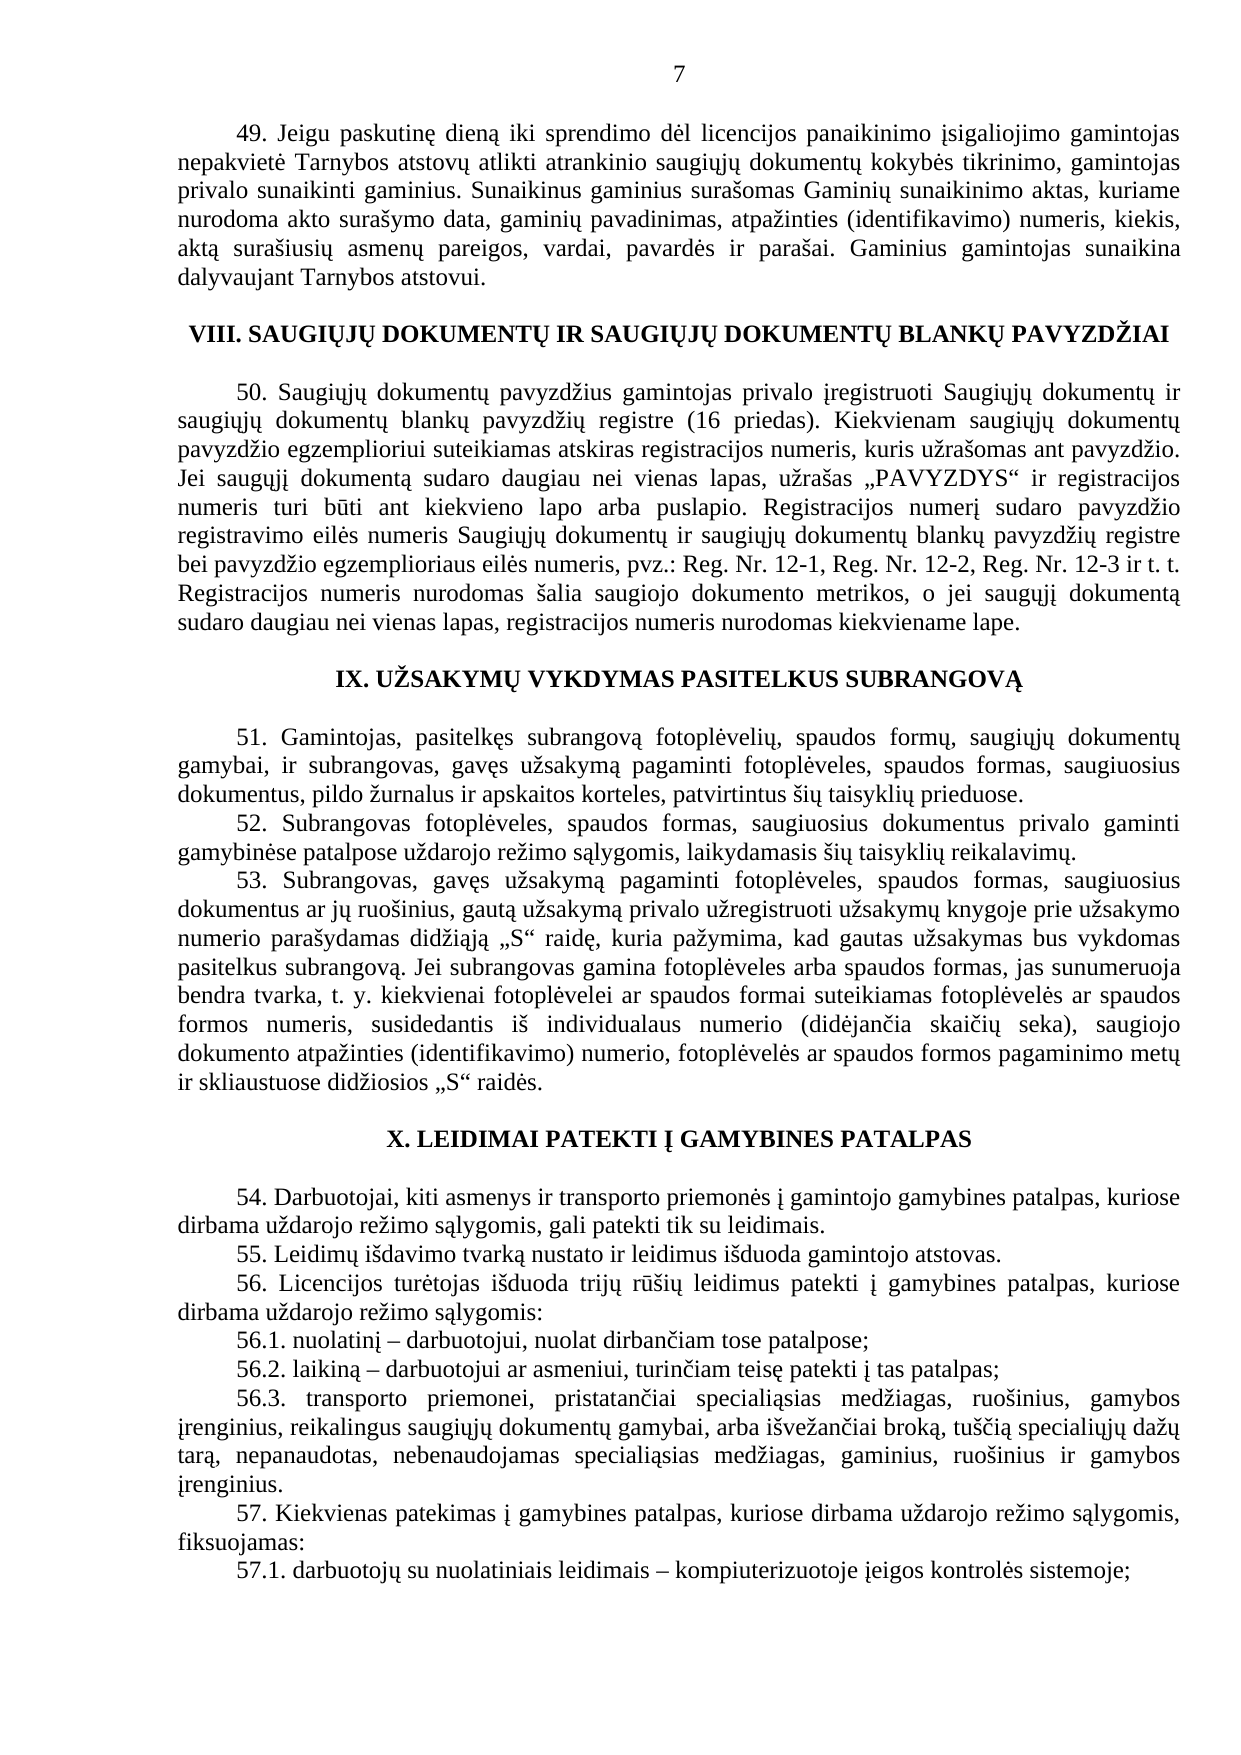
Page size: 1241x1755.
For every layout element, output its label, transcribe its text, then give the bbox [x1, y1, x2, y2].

text 56.2. laikiną – darbuotojui ar asmeniui, turinčiam teisę patekti į tas patalpas; [177, 1354, 1181, 1383]
text 53. Subrangovas, gavęs užsakymą pagaminti fotoplėveles, spaudos formas, saugiuosius dokumentus ar jų ruošinius, gautą užsakymą privalo užregistruoti užsakymų knygoje prie užsakymo numerio parašydamas didžiąją „S“ raidę, kuria pažymima, kad gautas užsakymas bus vykdomas pasitelkus subrangovą. Jei subrangovas gamina fotoplėveles arba spaudos formas, jas sunumeruoja bendra tvarka, t. y. kiekvienai fotoplėvelei ar spaudos formai suteikiamas fotoplėvelės ar spaudos formos numeris, susidedantis iš individualaus numerio (didėjančia skaičių seka), saugiojo dokumento atpažinties (identifikavimo) numerio, fotoplėvelės ar spaudos formos pagaminimo metų ir skliaustuose didžiosios „S“ raidės. [177, 866, 1181, 1096]
text 57. Kiekvienas patekimas į gamybines patalpas, kuriose dirbama uždarojo režimo sąlygomis, fiksuojamas: [177, 1498, 1181, 1556]
text 56. Licencijos turėtojas išduoda trijų rūšių leidimus patekti į gamybines patalpas, kuriose dirbama uždarojo režimo sąlygomis: [177, 1268, 1181, 1326]
text 56.1. nuolatinį – darbuotojui, nuolat dirbančiam tose patalpose; [177, 1326, 1181, 1354]
text VIII. SAUGIŲJŲ DOKUMENTŲ IR SAUGIŲJŲ DOKUMENTŲ BLANKŲ PAVYZDŽIAI [177, 319, 1181, 348]
text 55. Leidimų išdavimo tvarką nustato ir leidimus išduoda gamintojo atstovas. [177, 1239, 1181, 1268]
text 50. Saugiųjų dokumentų pavyzdžius gamintojas privalo įregistruoti Saugiųjų dokumentų ir saugiųjų dokumentų blankų pavyzdžių registre (16 priedas). Kiekvienam saugiųjų dokumentų pavyzdžio egzemplioriui suteikiamas atskiras registracijos numeris, kuris užrašomas ant pavyzdžio. Jei saugųjį dokumentą sudaro daugiau nei vienas lapas, užrašas „PAVYZDYS“ ir registracijos numeris turi būti ant kiekvieno lapo arba puslapio. Registracijos numerį sudaro pavyzdžio registravimo eilės numeris Saugiųjų dokumentų ir saugiųjų dokumentų blankų pavyzdžių registre bei pavyzdžio egzemplioriaus eilės numeris, pvz.: Reg. Nr. 12-1, Reg. Nr. 12-2, Reg. Nr. 12-3 ir t. t. Registracijos numeris nurodomas šalia saugiojo dokumento metrikos, o jei saugųjį dokumentą sudaro daugiau nei vienas lapas, registracijos numeris nurodomas kiekviename lape. [177, 377, 1181, 636]
text 57.1. darbuotojų su nuolatiniais leidimais – kompiuterizuotoje įeigos kontrolės sistemoje; [177, 1556, 1181, 1584]
text 54. Darbuotojai, kiti asmenys ir transporto priemonės į gamintojo gamybines patalpas, kuriose dirbama uždarojo režimo sąlygomis, gali patekti tik su leidimais. [177, 1182, 1181, 1239]
text IX. UŽSAKYMŲ VYKDYMAS PASITELKUS SUBRANGOVĄ [177, 664, 1181, 693]
text 49. Jeigu paskutinę dieną iki sprendimo dėl licencijos panaikinimo įsigaliojimo gamintojas nepakvietė Tarnybos atstovų atlikti atrankinio saugiųjų dokumentų kokybės tikrinimo, gamintojas privalo sunaikinti gaminius. Sunaikinus gaminius surašomas Gaminių sunaikinimo aktas, kuriame nurodoma akto surašymo data, gaminių pavadinimas, atpažinties (identifikavimo) numeris, kiekis, aktą surašiusių asmenų pareigos, vardai, pavardės ir parašai. Gaminius gamintojas sunaikina dalyvaujant Tarnybos atstovui. [177, 118, 1181, 291]
text 56.3. transporto priemonei, pristatančiai specialiąsias medžiagas, ruošinius, gamybos įrenginius, reikalingus saugiųjų dokumentų gamybai, arba išvežančiai broką, tuščią specialiųjų dažų tarą, nepanaudotas, nebenaudojamas specialiąsias medžiagas, gaminius, ruošinius ir gamybos įrenginius. [177, 1383, 1181, 1498]
text 51. Gamintojas, pasitelkęs subrangovą fotoplėvelių, spaudos formų, saugiųjų dokumentų gamybai, ir subrangovas, gavęs užsakymą pagaminti fotoplėveles, spaudos formas, saugiuosius dokumentus, pildo žurnalus ir apskaitos korteles, patvirtintus šių taisyklių prieduose. [177, 722, 1181, 808]
text X. LEIDIMAI PATEKTI Į GAMYBINES PATALPAS [177, 1124, 1181, 1153]
text 52. Subrangovas fotoplėveles, spaudos formas, saugiuosius dokumentus privalo gaminti gamybinėse patalpose uždarojo režimo sąlygomis, laikydamasis šių taisyklių reikalavimų. [177, 808, 1181, 866]
